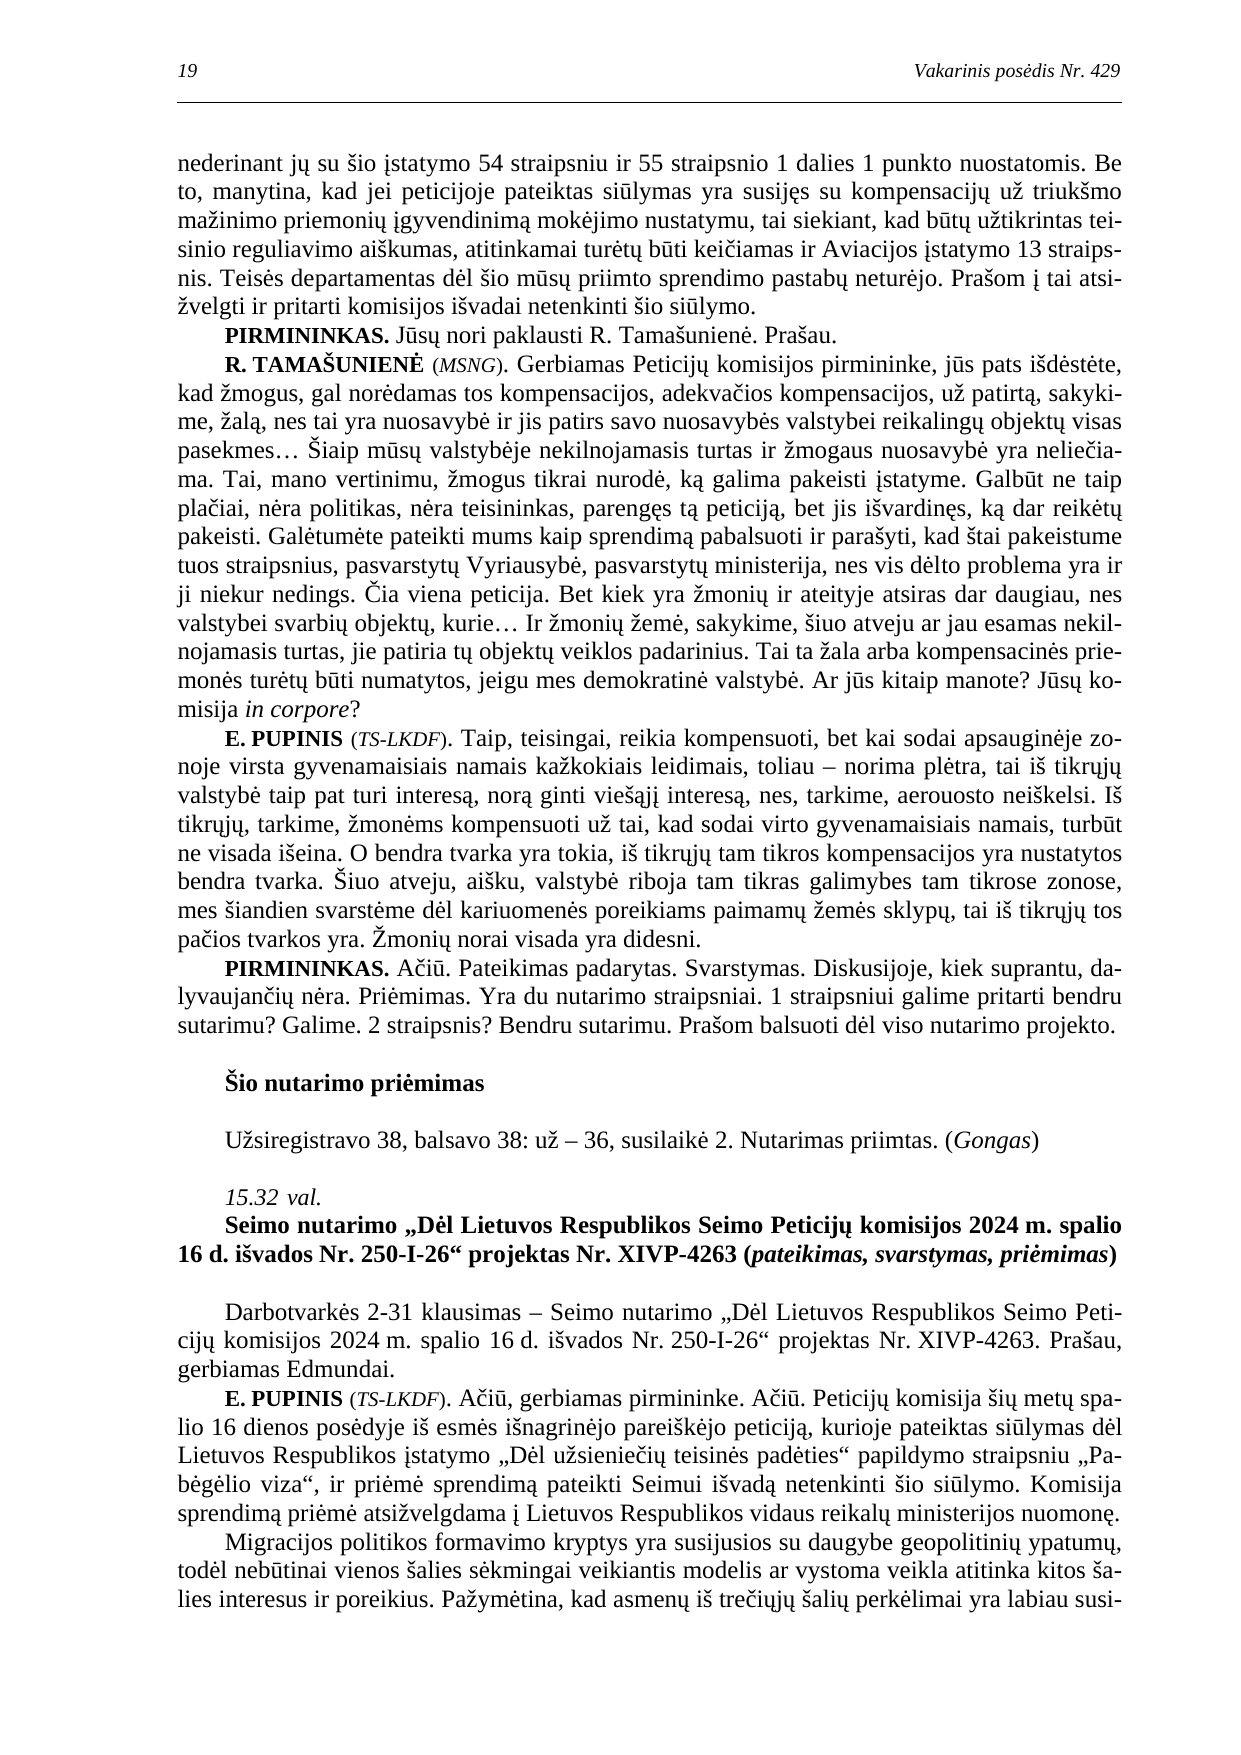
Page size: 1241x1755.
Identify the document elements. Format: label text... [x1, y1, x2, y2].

text 15.32 val. [224, 1183, 1122, 1210]
text Mig­ra­ci­jos po­li­ti­kos for­ma­vi­mo kryp­tys yra su­si­ju­sios su dau­gy­be ge­o­po­li­ti­nių ypa­tu­mų, to­dėl ne­bū­ti­nai vie­nos ša­lies sėk­min­gai vei­kian­tis mo­de­lis ar vys­to­ma veik­la ati­tin­ka ki­tos ša­lies in­te­re­sus ir po­rei­kius. Pa­žy­mė­ti­na, kad as­me­nų iš tre­čių­jų ša­lių per­kė­li­mai yra la­biau su­si­ [177, 1527, 1122, 1613]
text E. PUPINIS (TS-LKDF). Ačiū, ger­bia­mas pir­mi­nin­ke. Ačiū. Pe­ti­ci­jų ko­mi­si­ja šių me­tų spa­lio 16 die­nos po­sė­dy­je iš es­mės iš­nag­ri­nė­jo pa­reiš­kė­jo pe­ti­ci­ją, ku­rio­je pa­teik­tas siū­ly­mas dėl Lie­tu­vos Res­pub­li­kos įsta­ty­mo „Dėl už­sie­nie­čių tei­si­nės pa­dė­ties“ pa­pil­dy­mo straips­niu „Pa­bė­gė­lio vi­za“, ir pri­ėmė spren­di­mą pa­teik­ti Sei­mui iš­va­dą ne­ten­kin­ti šio siū­ly­mo. Ko­mi­si­ja spren­di­mą pri­ėmė at­si­žvelg­da­ma į Lie­tu­vos Res­pub­li­kos vi­daus rei­ka­lų mi­nis­te­ri­jos nuo­mo­nę. [177, 1383, 1122, 1527]
text Dar­bo­tvarkės 2-31 klau­si­mas – Sei­mo nu­ta­ri­mo „Dėl Lie­tu­vos Res­pub­li­kos Sei­mo Pe­ti­cijų ko­mi­si­jos 2024 m. spa­lio 16 d. iš­va­dos Nr. 250-I-26“ pro­jek­tas Nr. XIVP-4263. Pra­šau, ger­bia­mas Ed­mun­dai. [177, 1297, 1122, 1383]
text PIRMININKAS. Ačiū. Pa­tei­ki­mas pa­da­ry­tas. Svars­ty­mas. Dis­ku­si­jo­je, kiek su­pran­tu, da­ly­vau­jan­čių nė­ra. Pri­ėmi­mas. Yra du nu­ta­ri­mo straips­niai. 1 straips­niui ga­li­me pri­tar­ti ben­dru su­ta­ri­mu? Ga­li­me. 2 straips­nis? Ben­dru su­ta­ri­mu. Pra­šom bal­suo­ti dėl vi­so nu­ta­ri­mo pro­jek­to. [177, 953, 1122, 1039]
text Šio nu­ta­ri­mo pri­ėmi­mas [177, 1068, 1122, 1096]
text PIRMININKAS. Jū­sų no­ri pa­klaus­ti R. Ta­ma­šu­nie­nė. Pra­šau. [177, 320, 1122, 349]
text R. TAMAŠUNIENĖ (MSNG). Ger­bia­mas Pe­ti­ci­jų ko­mi­si­jos pir­mi­nin­ke, jūs pats iš­dės­tė­te, kad žmo­gus, gal no­rė­da­mas tos kom­pen­sa­ci­jos, adek­va­čios kom­pen­sa­ci­jos, už pa­tir­tą, sa­ky­ki­me, ža­lą, nes tai yra nuo­sa­vy­bė ir jis pa­tirs sa­vo nuo­sa­vy­bės vals­ty­bei rei­ka­lin­gų ob­jek­tų vi­sas pa­sek­mes… Šiaip mū­sų vals­ty­bė­je ne­kil­no­ja­ma­sis tur­tas ir žmo­gaus nuo­sa­vy­bė yra ne­lie­čia­ma. Tai, ma­no ver­ti­ni­mu, žmo­gus tik­rai nu­ro­dė, ką ga­li­ma pa­keis­ti įsta­ty­me. Gal­būt ne taip pla­čiai, nė­ra po­li­ti­kas, nė­ra tei­si­nin­kas, pa­ren­gęs tą pe­ti­ci­ją, bet jis iš­var­di­nęs, ką dar rei­kė­tų pa­keis­ti. Ga­lė­tu­mė­te pa­teik­ti mums kaip spren­di­mą pa­bal­suo­ti ir pa­ra­šy­ti, kad štai pa­keis­tu­me tuos straips­nius, pa­svars­ty­tų Vy­riau­sy­bė, pa­svars­ty­tų mi­nis­te­ri­ja, nes vis dėl­to pro­ble­ma yra ir ji nie­kur ne­dings. Čia vie­na pe­ti­ci­ja. Bet kiek yra žmo­nių ir at­ei­ty­je at­si­ras dar dau­giau, nes vals­ty­bei svar­bių ob­jek­tų, ku­rie… Ir žmo­nių že­mė, sa­ky­ki­me, šiuo at­ve­ju ar jau esa­mas ne­kil­no­ja­ma­sis tur­tas, jie pa­ti­ria tų ob­jek­tų veik­los pa­da­ri­nius. Tai ta ža­la ar­ba kom­pen­sa­ci­nės prie­mo­nės tu­rė­tų bū­ti nu­ma­ty­tos, jei­gu mes de­mo­kra­tinė vals­ty­bė. Ar jūs ki­taip ma­no­te? Jū­sų ko­mi­si­ja in cor­po­re? [177, 349, 1122, 723]
text Už­si­re­gist­ra­vo 38, bal­sa­vo 38: už – 36, su­si­lai­kė 2. Nu­ta­ri­mas pri­im­tas. (Gon­gas) [177, 1125, 1122, 1154]
text E. PUPINIS (TS-LKDF). Taip, tei­sin­gai, rei­kia kom­pen­suo­ti, bet kai so­dai ap­sau­gi­nė­je zo­no­je virs­ta gy­ve­na­mai­siais na­mais kaž­ko­kiais lei­di­mais, to­liau – no­ri­ma plėt­ra, tai iš tik­rų­jų vals­ty­bė taip pat tu­ri in­te­re­są, no­rą gin­ti vie­šą­jį in­te­re­są, nes, tar­ki­me, ae­ro­uos­to ne­iš­kel­si. Iš tik­rų­jų, tar­ki­me, žmo­nėms kom­pen­suo­ti už tai, kad so­dai vir­to gy­ve­na­mai­siais na­mais, tur­būt ne vi­sa­da iš­ei­na. O ben­dra tvar­ka yra to­kia, iš tik­rų­jų tam tik­ros kom­pen­sa­ci­jos yra nu­sta­ty­tos ben­dra tvar­ka. Šiuo at­ve­ju, aiš­ku, vals­ty­bė ri­bo­ja tam tik­ras ga­li­my­bes tam tik­ro­se zo­no­se, mes šian­dien svars­tė­me dėl ka­riuo­me­nės po­rei­kiams pa­ima­mų že­mės skly­pų, tai iš tik­rų­jų tos pa­čios tvar­kos yra. Žmo­nių no­rai vi­sa­da yra di­des­ni. [177, 723, 1122, 953]
text ne­de­ri­nant jų su šio įsta­ty­mo 54 straips­niu ir 55 straips­nio 1 da­lies 1 punk­to nuo­sta­to­mis. Be to, ma­ny­ti­na, kad jei pe­ti­ci­jo­je pa­teik­tas siū­ly­mas yra su­si­jęs su kom­pen­sa­ci­jų už triukš­mo ma­ži­ni­mo prie­mo­nių įgy­ven­di­ni­mą mo­kė­ji­mo nu­sta­ty­mu, tai sie­kiant, kad bū­tų už­tik­rin­tas tei­si­nio re­gu­lia­vi­mo aiš­ku­mas, ati­tin­ka­mai tu­rė­tų bū­ti kei­čia­mas ir Avia­ci­jos įsta­ty­mo 13 straips­nis. Tei­sės de­par­ta­men­tas dėl šio mū­sų pri­im­to spren­di­mo pa­sta­bų ne­tu­rė­jo. Pra­šom į tai at­si­žvelg­ti ir pri­tar­ti ko­mi­si­jos iš­va­dai ne­ten­kin­ti šio siū­ly­mo. [177, 148, 1122, 320]
text Sei­mo nu­ta­ri­mo „Dėl Lie­tu­vos Res­pub­li­kos Sei­mo Pe­ti­ci­jų ko­mi­si­jos 2024 m. spa­lio 16 d. iš­va­dos Nr. 250-I-26“ pro­jek­tas Nr. XIVP-4263 (pa­tei­ki­mas, svars­ty­mas, pri­ėmi­mas) [177, 1210, 1122, 1268]
